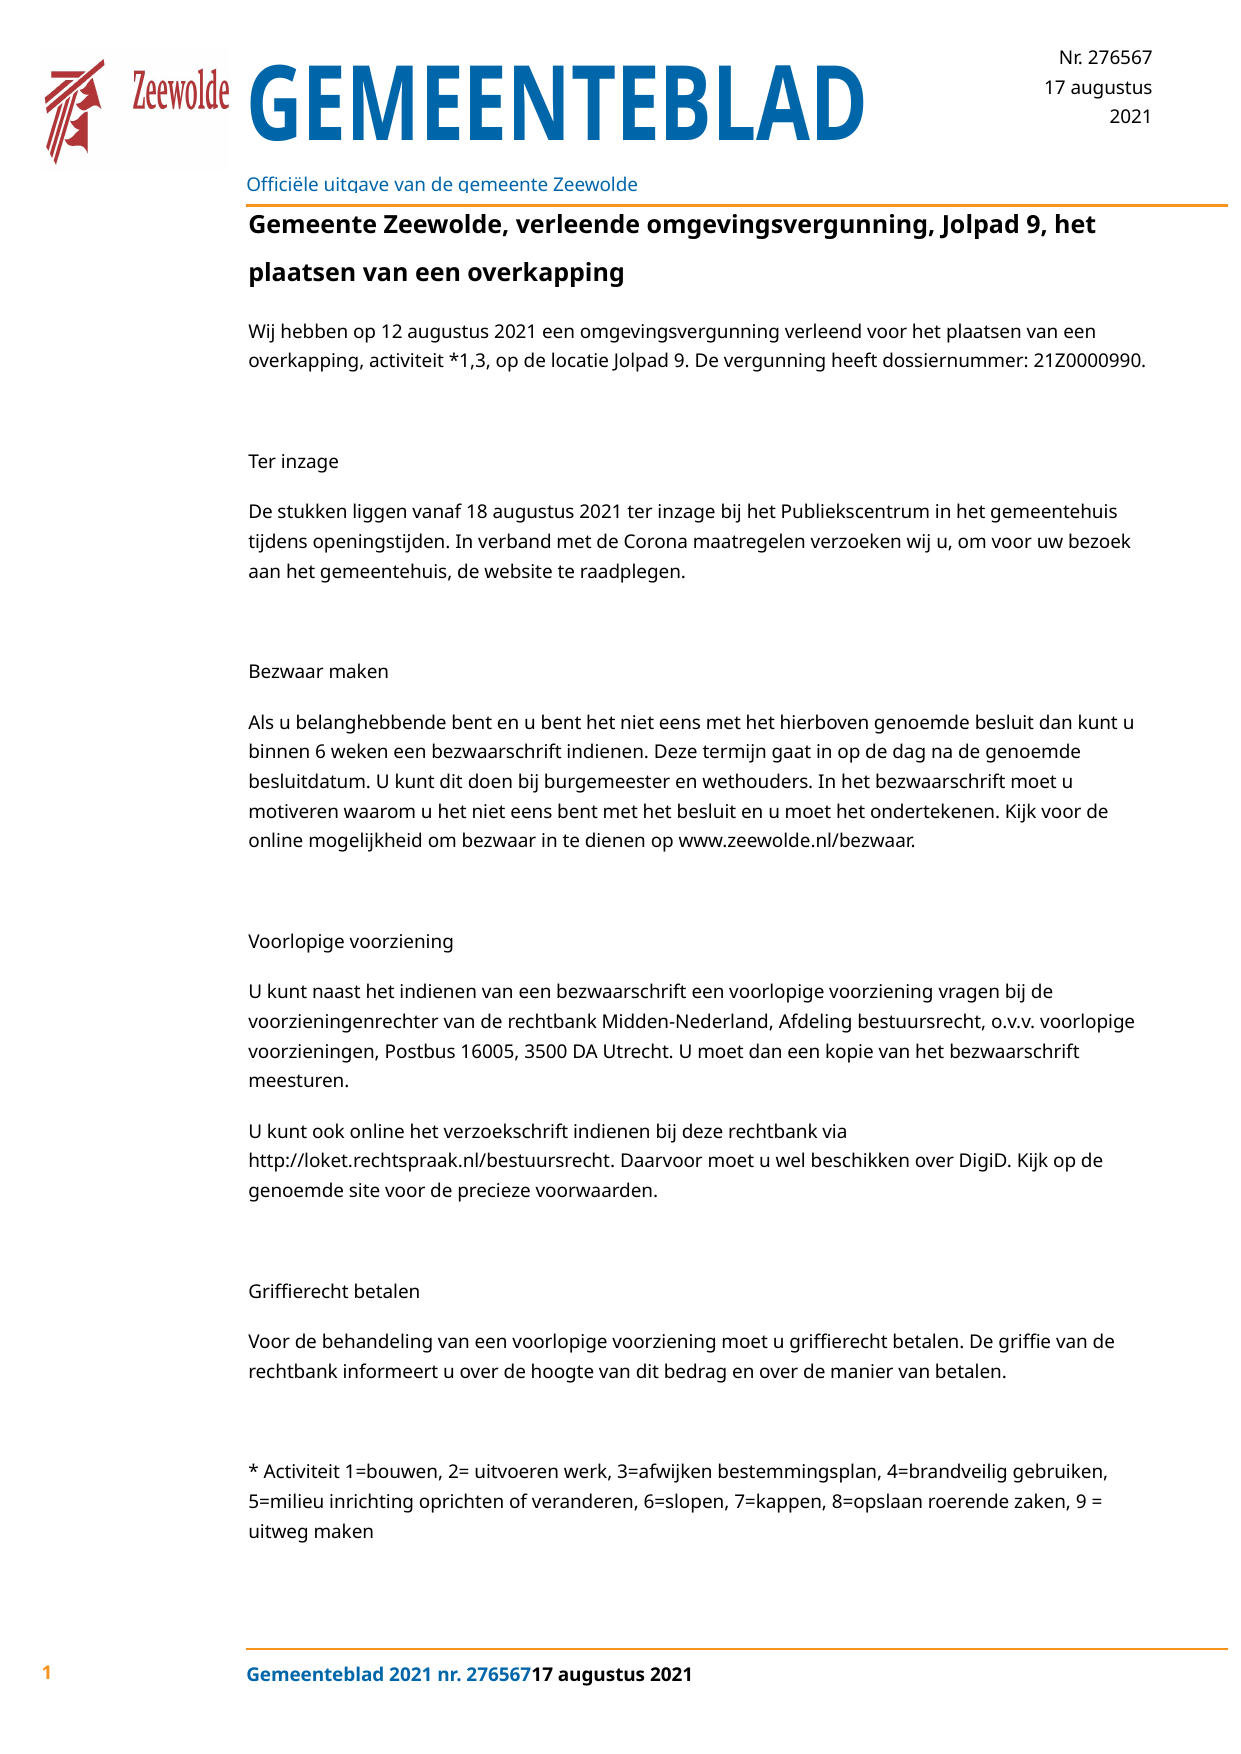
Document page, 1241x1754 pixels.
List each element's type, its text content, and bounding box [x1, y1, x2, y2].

text * Activiteit 1=bouwen, 2= uitvoeren werk, 3=afwijken bestemmingsplan, 4=brandveilig gebruiken, 5=milieu inrichting oprichten of veranderen, 6=slopen, 7=kappen, 8=opslaan roerende zaken, 9 = uitweg maken [248, 1459, 1152, 1544]
text Als u belanghebbende bent en u bent het niet eens met het hierboven genoemde besluit dan kunt u binnen 6 weken een bezwaarschrift indienen. Deze termijn gaat in op de dag na de genoemde besluitdatum. U kunt dit doen bij burgemeester en wethouders. In het bezwaarschrift moet u motiveren waarom u het niet eens bent met het besluit en u moet het ondertekenen. Kijk voor de online mogelijkheid om bezwaar in te dienen op www.zeewolde.nl/bezwaar. [248, 709, 1152, 853]
text U kunt naast het indienen van een bezwaarschrift een voorlopige voorziening vragen bij de voorzieningenrechter van de rechtbank Midden-Nederland, Afdeling bestuursrecht, o.v.v. voorlopige voorzieningen, Postbus 16005, 3500 DA Utrecht. U moet dan een kopie van het bezwaarschrift meesturen. [248, 979, 1152, 1093]
text Griffierecht betalen [248, 1278, 1152, 1304]
text Bezwaar maken [248, 659, 1152, 684]
picture [41, 47, 231, 172]
text Gemeente Zeewolde, verleende omgevingsvergunning, Jolpad 9, het plaatsen van een overkapping [248, 207, 1152, 288]
text U kunt ook online het verzoekschrift indienen bij deze rechtbank via http://loket.rechtspraak.nl/bestuursrecht. Daarvoor moet u wel beschikken over DigiD. Kijk op de genoemde site voor de precieze voorwaarden. [248, 1118, 1152, 1203]
text De stukken liggen vanaf 18 augustus 2021 ter inzage bij het Publiekscentrum in het gemeentehuis tijdens openingstijden. In verband met de Corona maatregelen verzoeken wij u, om voor uw bezoek aan het gemeentehuis, de website te raadplegen. [248, 499, 1152, 584]
text Voorlopige voorziening [248, 928, 1152, 954]
text Ter inzage [248, 448, 1152, 474]
text Voor de behandeling van een voorlopige voorziening moet u griffierecht betalen. De griffie van de rechtbank informeert u over de hoogte van dit bedrag en over de manier van betalen. [248, 1328, 1152, 1384]
text Wij hebben op 12 augustus 2021 een omgevingsvergunning verleend voor het plaatsen van een overkapping, activiteit *1,3, op de locatie Jolpad 9. De vergunning heeft dossiernummer: 21Z0000990. [248, 318, 1152, 373]
